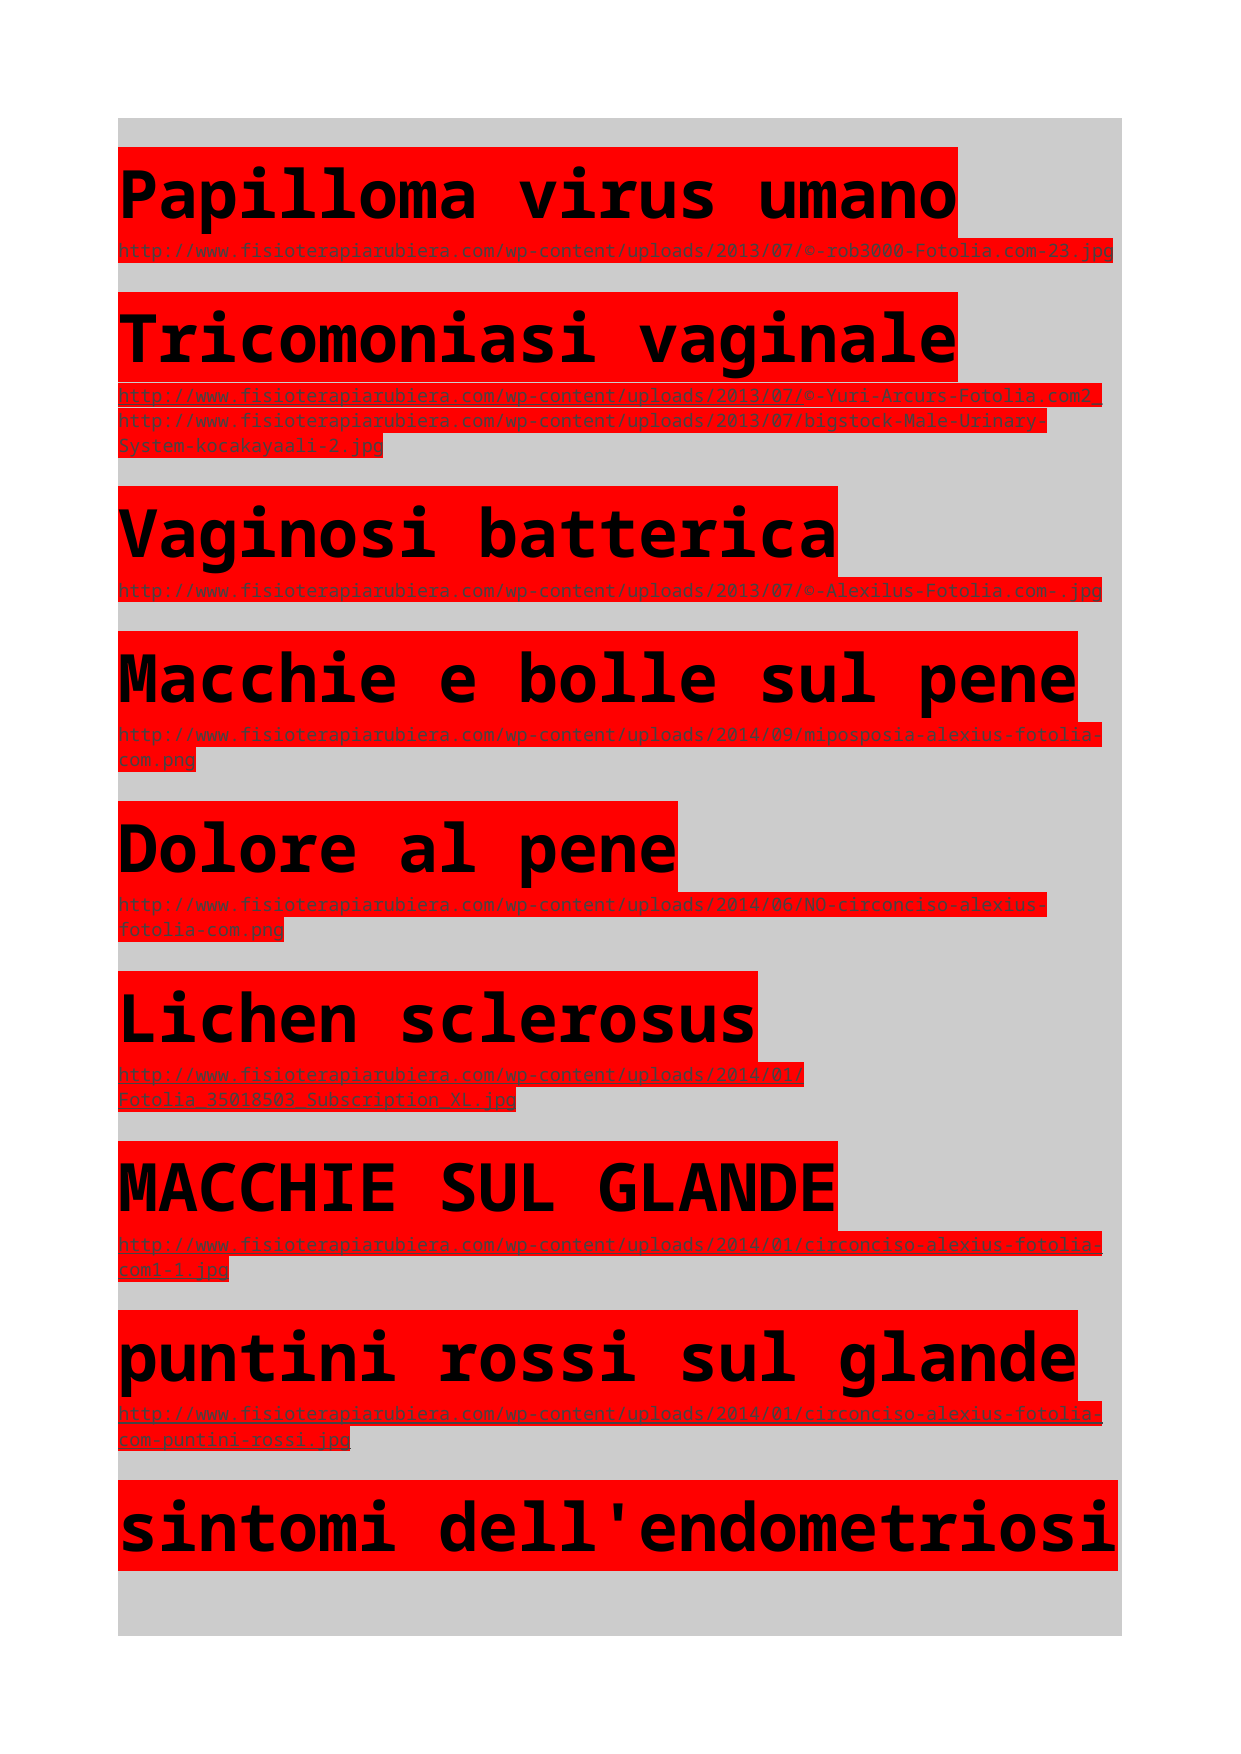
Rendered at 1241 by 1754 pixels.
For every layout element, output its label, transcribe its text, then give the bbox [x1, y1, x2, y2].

text Tricomoniasi vaginale [118, 292, 1122, 382]
text http://www.fisioterapiarubiera.com/wp-content/uploads/2014/09/miposposia-alexius-fotolia-com.png [118, 722, 1122, 772]
text http://www.fisioterapiarubiera.com/wp-content/uploads/2014/01/Fotolia_35018503_Subscription_XL.jpg [118, 1062, 1122, 1112]
text http://www.fisioterapiarubiera.com/wp-content/uploads/2014/01/circonciso-alexius-fotolia-com-puntini-rossi.jpg [118, 1401, 1122, 1451]
text http://www.fisioterapiarubiera.com/wp-content/uploads/2013/07/©-Alexilus-Fotolia.com-.jpg [118, 577, 1122, 602]
text Lichen sclerosus [118, 971, 1122, 1062]
text sintomi dell'endometriosi [118, 1480, 1122, 1571]
text http://www.fisioterapiarubiera.com/wp-content/uploads/2013/07/©-rob3000-Fotolia.com-23.jpg [118, 238, 1122, 263]
text Dolore al pene [118, 801, 1122, 892]
text Vaginosi batterica [118, 486, 1122, 577]
text http://www.fisioterapiarubiera.com/wp-content/uploads/2014/01/circonciso-alexius-fotolia-com1-1.jpg [118, 1231, 1122, 1282]
text http://www.fisioterapiarubiera.com/wp-content/uploads/2013/07/©-Yuri-Arcurs-Fotolia.com2_ [118, 382, 1122, 407]
text http://www.fisioterapiarubiera.com/wp-content/uploads/2014/06/NO-circonciso-alexius-fotolia-com.png [118, 892, 1122, 942]
text Papilloma virus umano [118, 147, 1122, 238]
text http://www.fisioterapiarubiera.com/wp-content/uploads/2013/07/bigstock-Male-Urinary-System-kocakayaali-2.jpg [118, 407, 1122, 458]
text puntini rossi sul glande [118, 1310, 1122, 1401]
text Macchie e bolle sul pene [118, 631, 1122, 722]
text MACCHIE SUL GLANDE [118, 1141, 1122, 1231]
